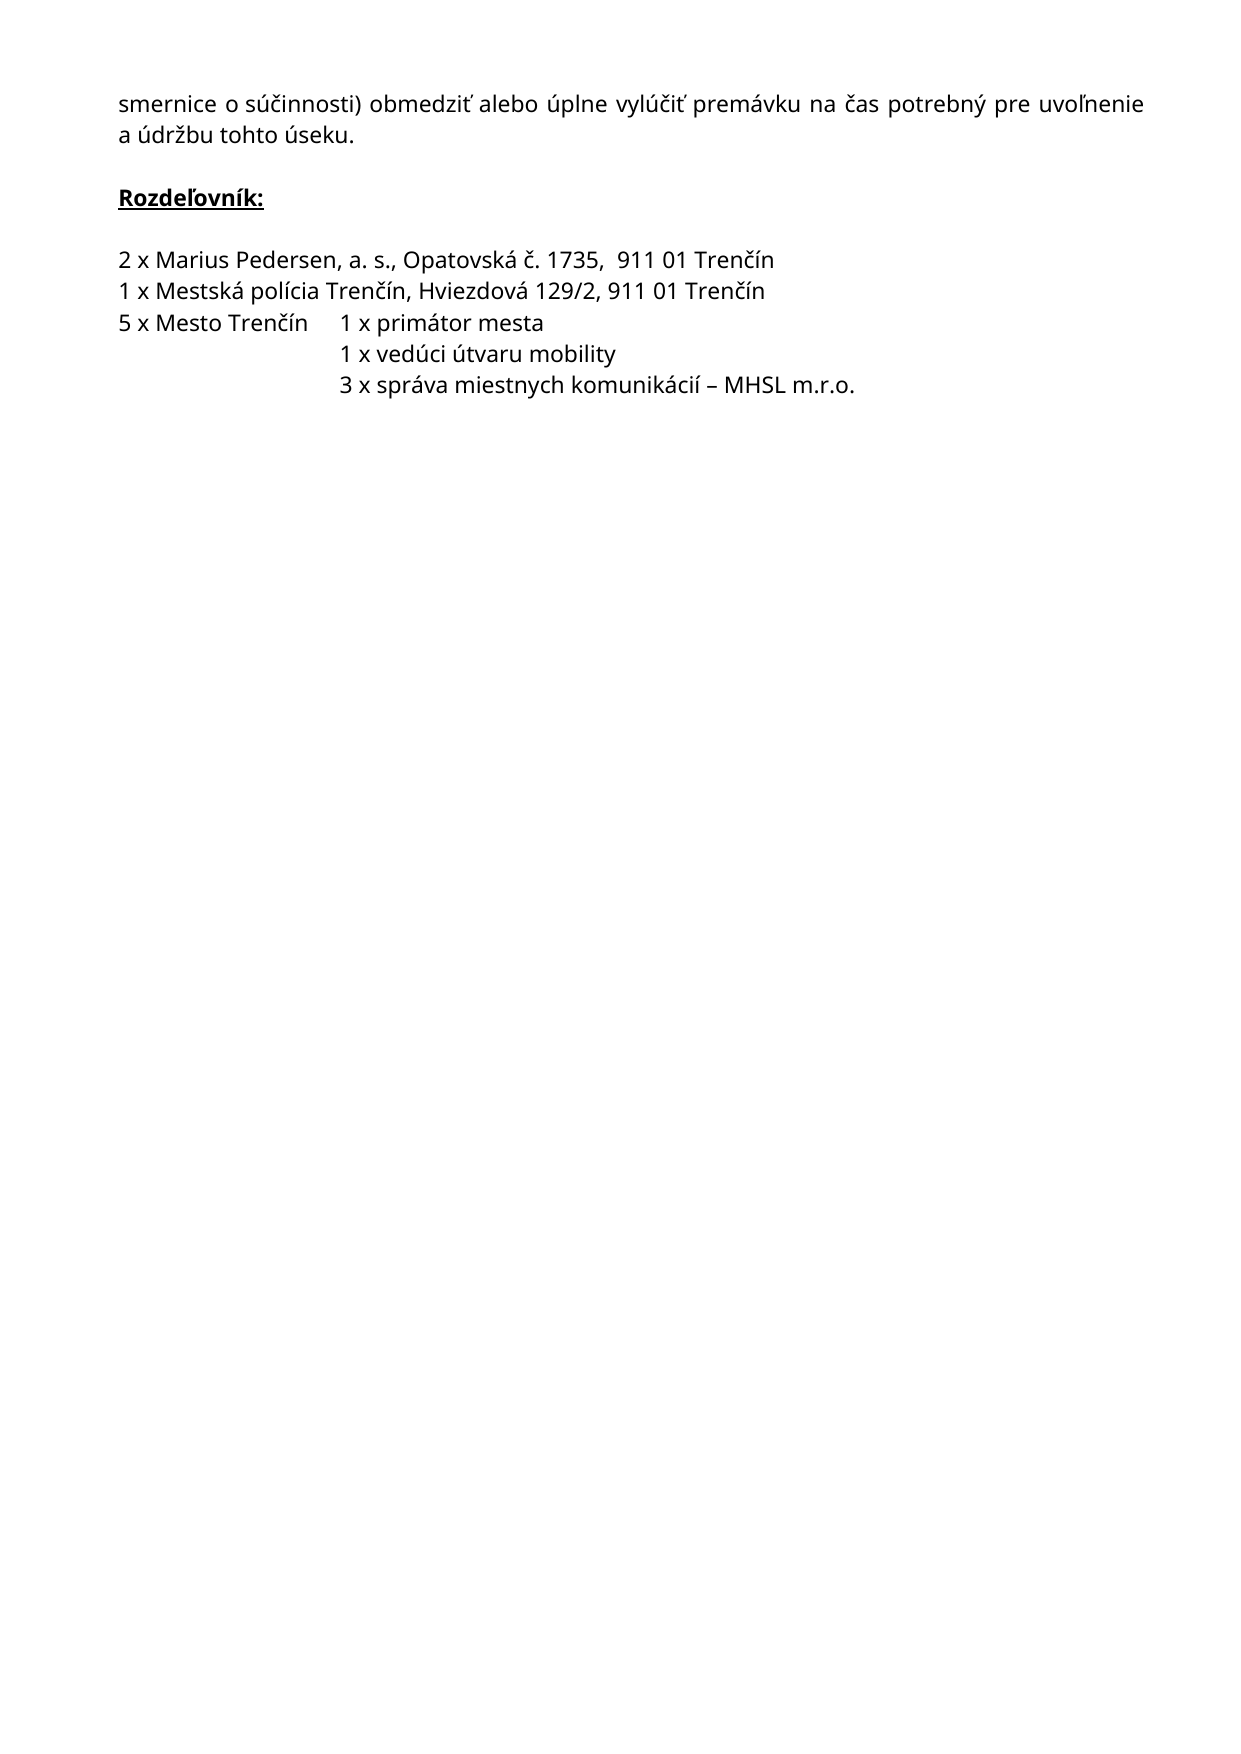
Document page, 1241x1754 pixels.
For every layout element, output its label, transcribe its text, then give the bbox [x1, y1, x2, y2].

text 1 x Mestská polícia Trenčín, Hviezdová 129/2, 911 01 Trenčín [118, 275, 1146, 307]
text smernice o súčinnosti) obmedziť alebo úplne vylúčiť premávku na čas potrebný pre uvoľnenie a údržbu tohto úseku. [118, 88, 1146, 150]
text Rozdeľovník: [118, 182, 1146, 213]
text 5 x Mesto Trenčín 1 x primátor mesta [118, 307, 1146, 338]
text 3 x správa miestnych komunikácií – MHSL m.r.o. [118, 369, 1146, 400]
text 1 x vedúci útvaru mobility [118, 338, 1146, 369]
text 2 x Marius Pedersen, a. s., Opatovská č. 1735, 911 01 Trenčín [118, 244, 1146, 275]
